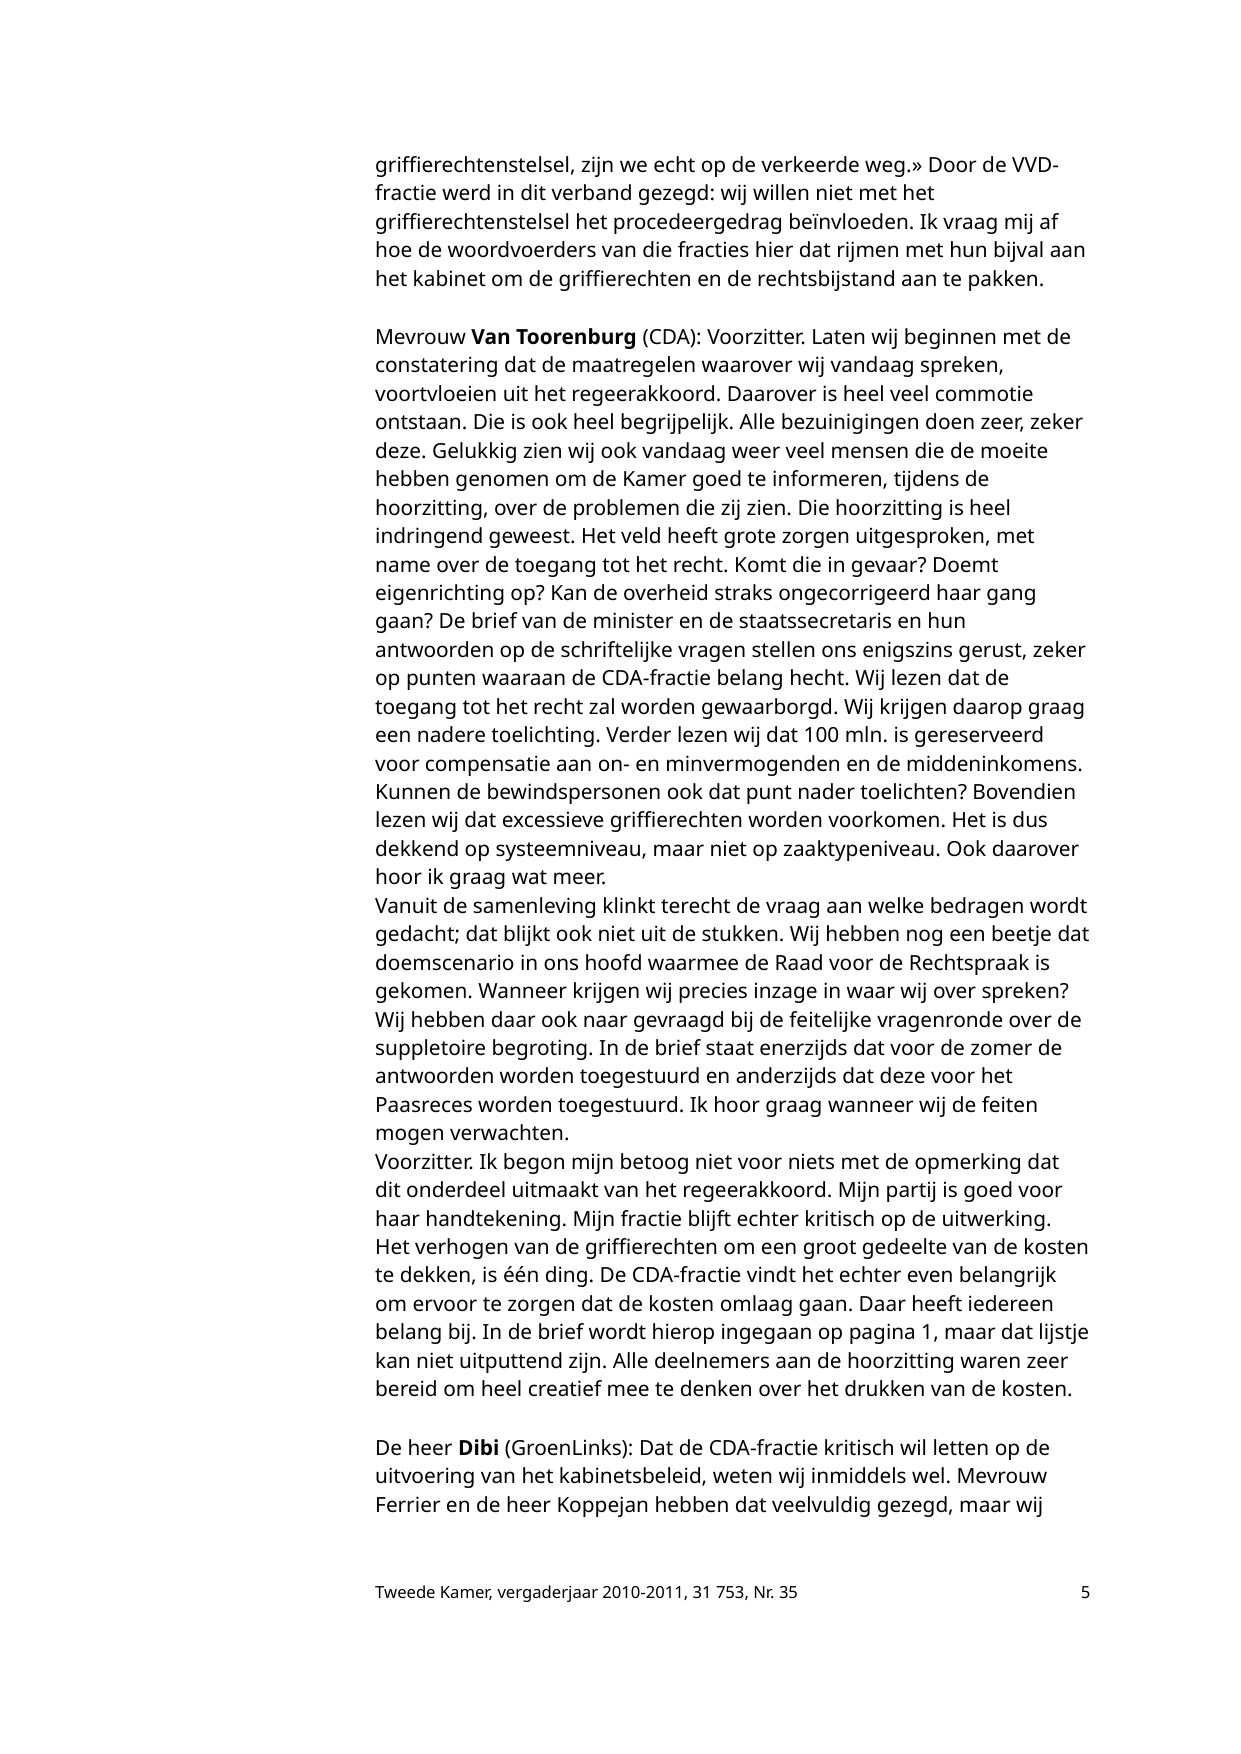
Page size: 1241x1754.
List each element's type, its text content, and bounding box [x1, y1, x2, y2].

text Vanuit de samenleving klinkt terecht de vraag aan welke bedragen wordt gedacht; dat blijkt ook niet uit de stukken. Wij hebben nog een beetje dat doemscenario in ons hoofd waarmee de Raad voor de Rechtspraak is gekomen. Wanneer krijgen wij precies inzage in waar wij over spreken? Wij hebben daar ook naar gevraagd bij de feitelijke vragenronde over de suppletoire begroting. In de brief staat enerzijds dat voor de zomer de antwoorden worden toegestuurd en anderzijds dat deze voor het Paasreces worden toegestuurd. Ik hoor graag wanneer wij de feiten mogen verwachten. [375, 891, 1090, 1147]
text griffierechtenstelsel, zijn we echt op de verkeerde weg.» Door de VVD-fractie werd in dit verband gezegd: wij willen niet met het griffierechtenstelsel het procedeergedrag beïnvloeden. Ik vraag mij af hoe de woordvoerders van die fracties hier dat rijmen met hun bijval aan het kabinet om de griffierechten en de rechtsbijstand aan te pakken. [375, 150, 1090, 292]
text Voorzitter. Ik begon mijn betoog niet voor niets met de opmerking dat dit onderdeel uitmaakt van het regeerakkoord. Mijn partij is goed voor haar handtekening. Mijn fractie blijft echter kritisch op de uitwerking. Het verhogen van de griffierechten om een groot gedeelte van de kosten te dekken, is één ding. De CDA-fractie vindt het echter even belangrijk om ervoor te zorgen dat de kosten omlaag gaan. Daar heeft iedereen belang bij. In de brief wordt hierop ingegaan op pagina 1, maar dat lijstje kan niet uitputtend zijn. Alle deelnemers aan de hoorzitting waren zeer bereid om heel creatief mee te denken over het drukken van de kosten. [375, 1147, 1090, 1403]
text De heer Dibi (GroenLinks): Dat de CDA-fractie kritisch wil letten op de uitvoering van het kabinetsbeleid, weten wij inmiddels wel. Mevrouw Ferrier en de heer Koppejan hebben dat veelvuldig gezegd, maar wij [375, 1433, 1090, 1518]
text Mevrouw Van Toorenburg (CDA): Voorzitter. Laten wij beginnen met de constatering dat de maatregelen waarover wij vandaag spreken, voortvloeien uit het regeerakkoord. Daarover is heel veel commotie ontstaan. Die is ook heel begrijpelijk. Alle bezuinigingen doen zeer, zeker deze. Gelukkig zien wij ook vandaag weer veel mensen die de moeite hebben genomen om de Kamer goed te informeren, tijdens de hoorzitting, over de problemen die zij zien. Die hoorzitting is heel indringend geweest. Het veld heeft grote zorgen uitgesproken, met name over de toegang tot het recht. Komt die in gevaar? Doemt eigenrichting op? Kan de overheid straks ongecorrigeerd haar gang gaan? De brief van de minister en de staatssecretaris en hun antwoorden op de schriftelijke vragen stellen ons enigszins gerust, zeker op punten waaraan de CDA-fractie belang hecht. Wij lezen dat de toegang tot het recht zal worden gewaarborgd. Wij krijgen daarop graag een nadere toelichting. Verder lezen wij dat 100 mln. is gereserveerd voor compensatie aan on- en minvermogenden en de middeninkomens. Kunnen de bewindspersonen ook dat punt nader toelichten? Bovendien lezen wij dat excessieve griffierechten worden voorkomen. Het is dus dekkend op systeemniveau, maar niet op zaaktypeniveau. Ook daarover hoor ik graag wat meer. [375, 322, 1090, 891]
